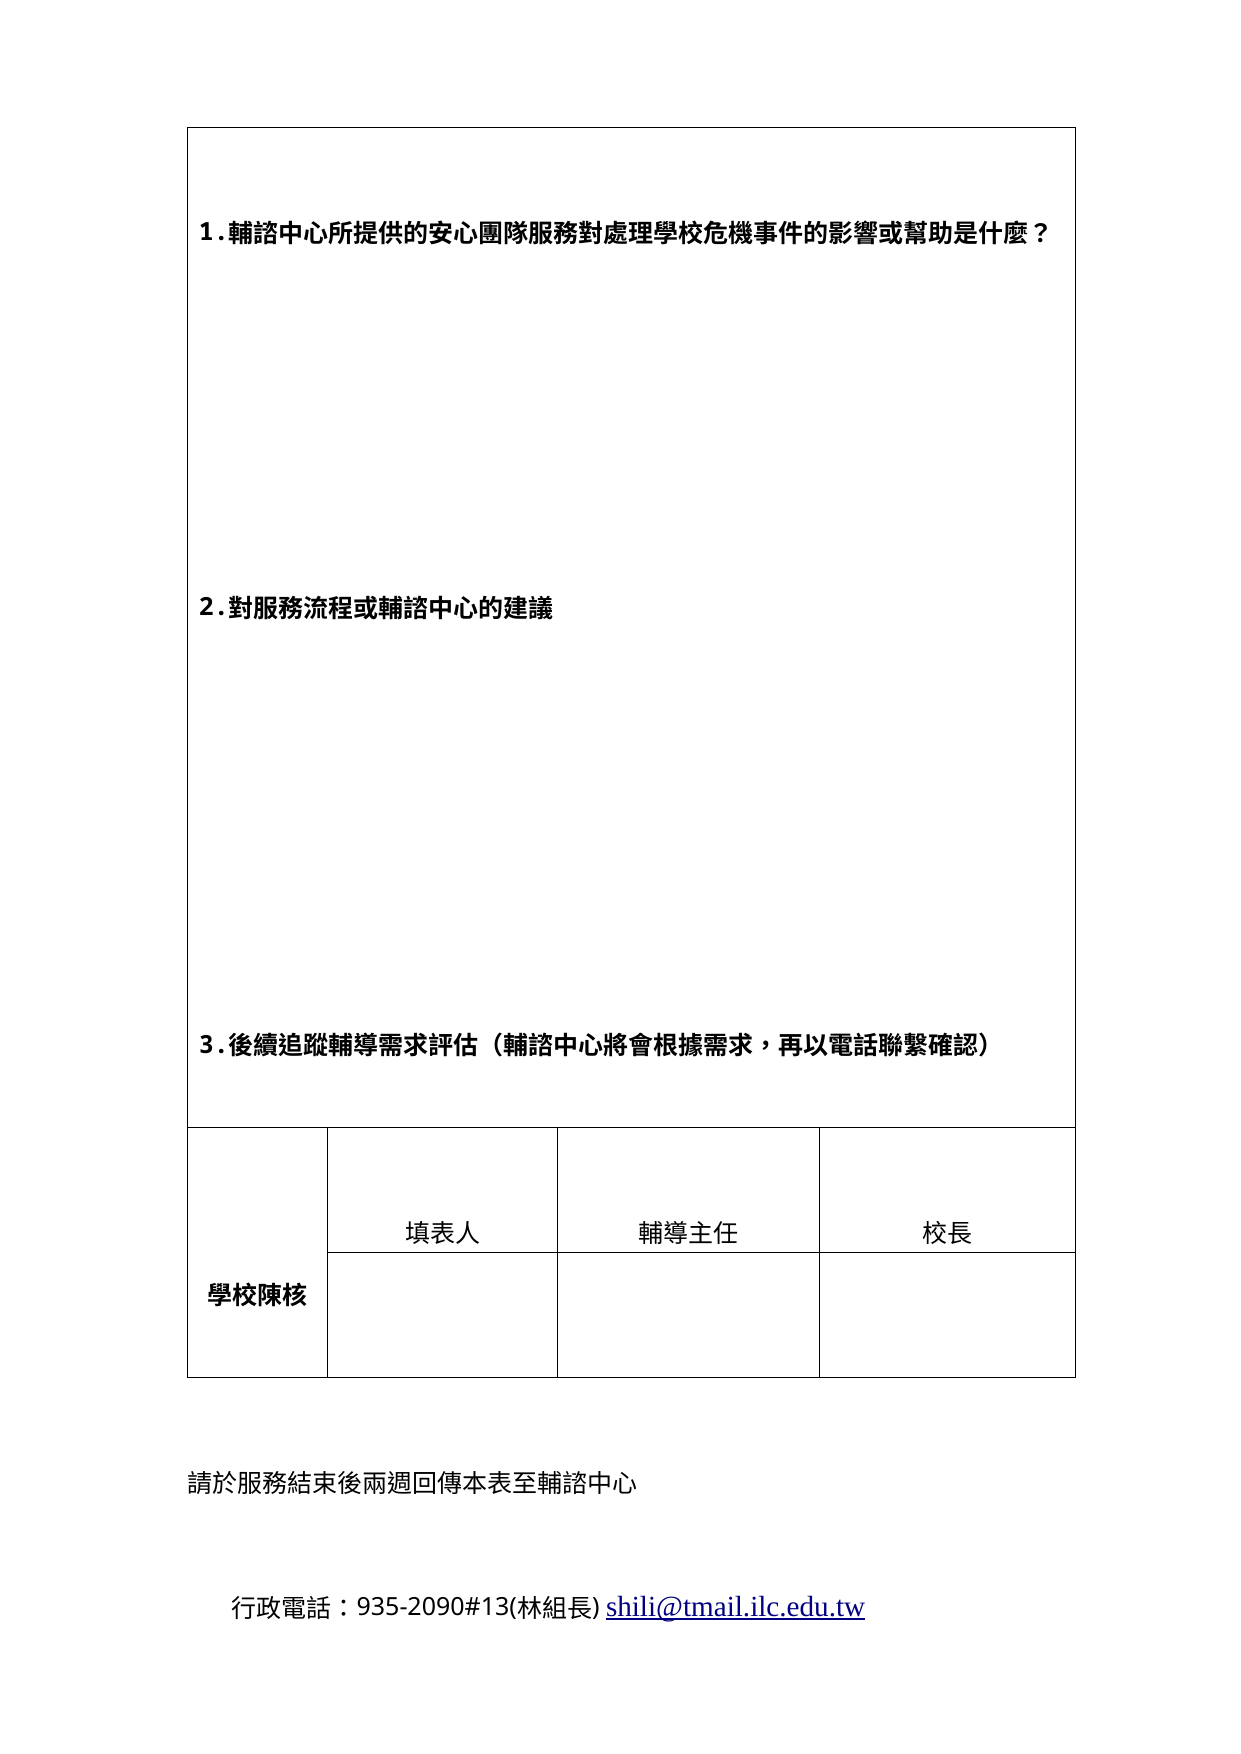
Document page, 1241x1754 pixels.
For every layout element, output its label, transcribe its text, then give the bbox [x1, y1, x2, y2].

table_cell 校長 [820, 1128, 1075, 1252]
table_cell 學校陳核 [188, 1128, 327, 1377]
table_cell [328, 1253, 557, 1377]
text 行政電話：935-2090#13(林組長) shili@tmail.ilc.edu.tw [231, 1564, 1053, 1627]
table_cell [820, 1253, 1075, 1377]
table_cell 1.輔諮中心所提供的安心團隊服務對處理學校危機事件的影響或幫助是什麼？ 2.對服務流程或輔諮中心的建議 3.後續追蹤輔導需求評估（輔諮中心將會根據需求，再以電話聯繫確認） [188, 128, 1075, 1127]
text 請於服務結束後兩週回傳本表至輔諮中心 [187, 1439, 1053, 1502]
table_cell 輔導主任 [558, 1128, 819, 1252]
table_cell [558, 1253, 819, 1377]
table_cell 填表人 [328, 1128, 557, 1252]
